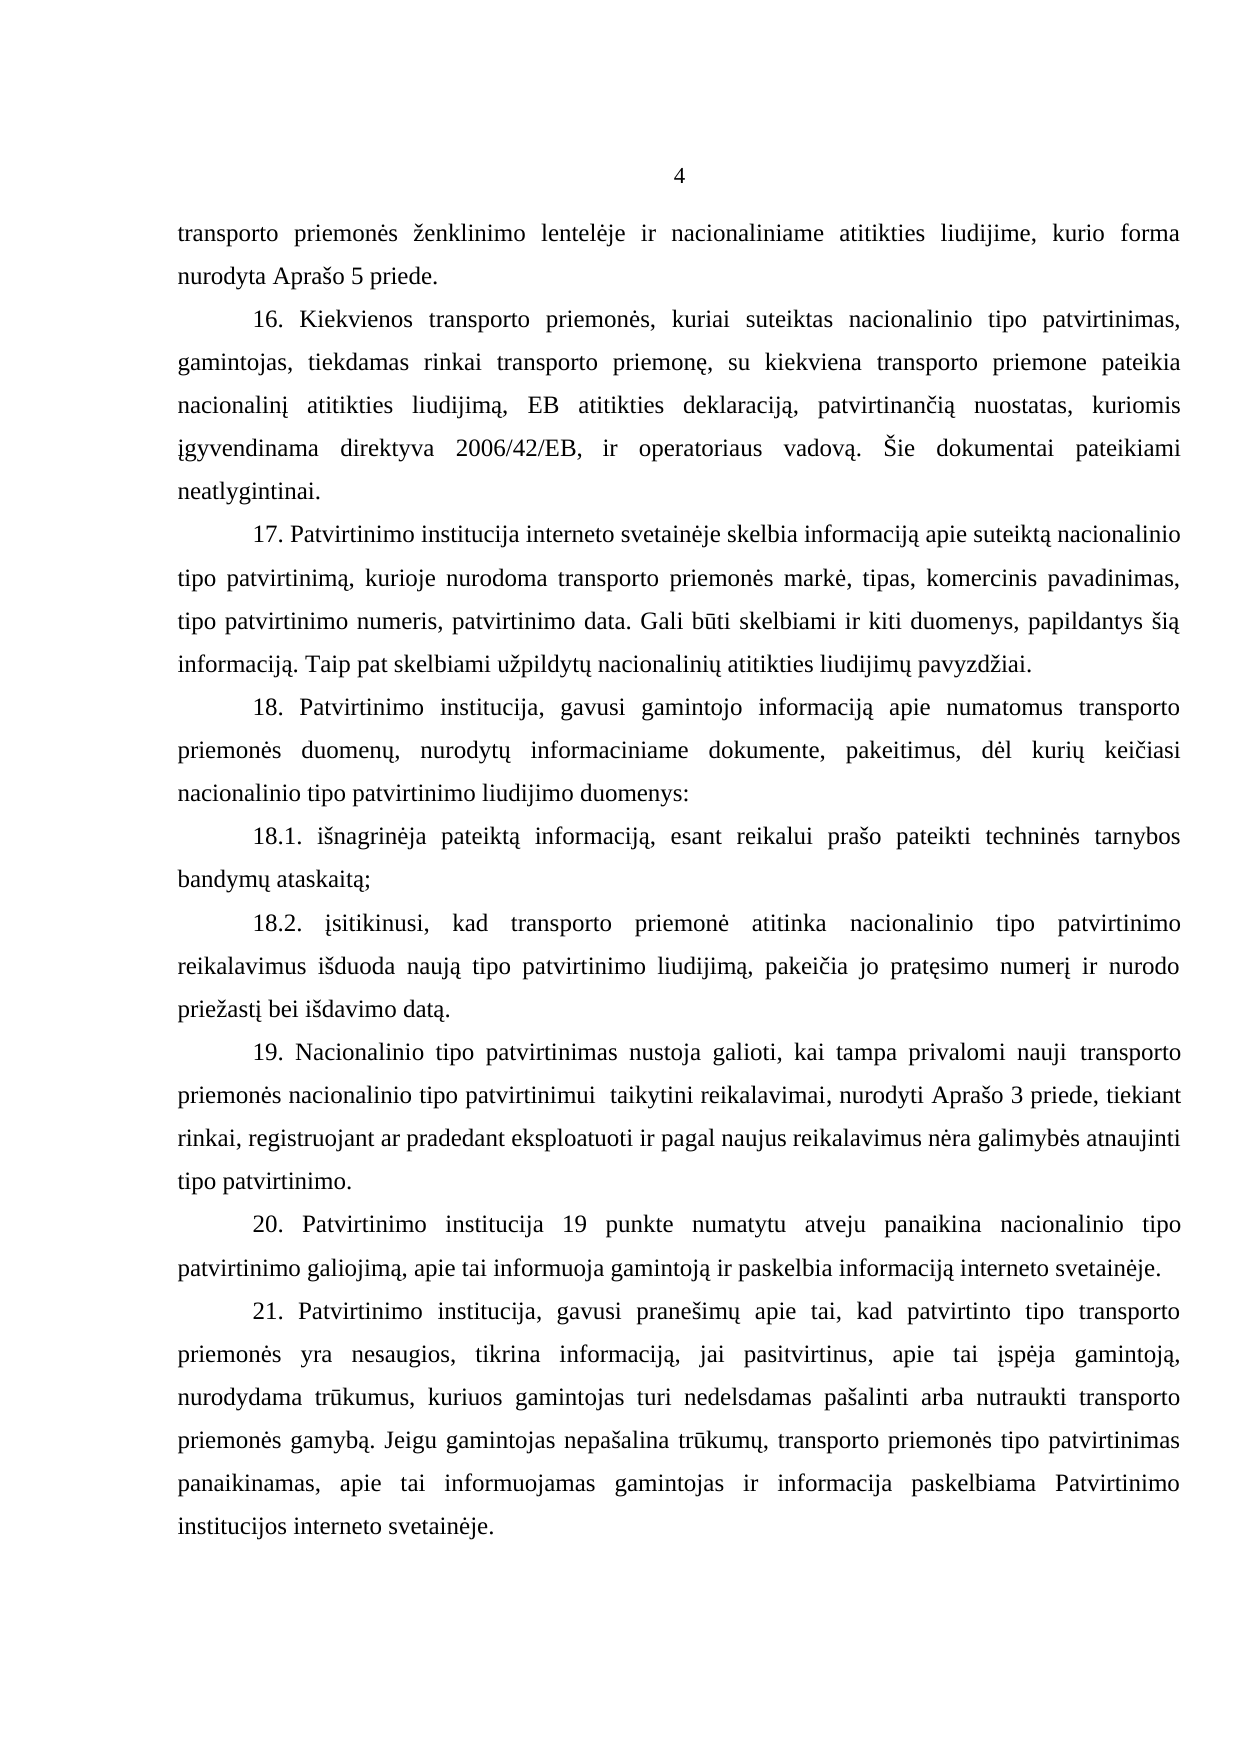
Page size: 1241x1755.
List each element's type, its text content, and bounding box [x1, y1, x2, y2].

text 21. Patvirtinimo institucija, gavusi pranešimų apie tai, kad patvirtinto tipo transporto priemonės yra nesaugios, tikrina informaciją, jai pasitvirtinus, apie tai įspėja gamintoją, nurodydama trūkumus, kuriuos gamintojas turi nedelsdamas pašalinti arba nutraukti transporto priemonės gamybą. Jeigu gamintojas nepašalina trūkumų, transporto priemonės tipo patvirtinimas panaikinamas, apie tai informuojamas gamintojas ir informacija paskelbiama Patvirtinimo institucijos interneto svetainėje. [177, 1296, 1181, 1540]
text 20. Patvirtinimo institucija 19 punkte numatytu atveju panaikina nacionalinio tipo patvirtinimo galiojimą, apie tai informuoja gamintoją ir paskelbia informaciją interneto svetainėje. [177, 1209, 1181, 1281]
text 19. Nacionalinio tipo patvirtinimas nustoja galioti, kai tampa privalomi nauji transporto priemonės nacionalinio tipo patvirtinimui taikytini reikalavimai, nurodyti Aprašo 3 priede, tiekiant rinkai, registruojant ar pradedant eksploatuoti ir pagal naujus reikalavimus nėra galimybės atnaujinti tipo patvirtinimo. [177, 1037, 1181, 1195]
text 18.1. išnagrinėja pateiktą informaciją, esant reikalui prašo pateikti techninės tarnybos bandymų ataskaitą; [177, 821, 1181, 893]
text 18. Patvirtinimo institucija, gavusi gamintojo informaciją apie numatomus transporto priemonės duomenų, nurodytų informaciniame dokumente, pakeitimus, dėl kurių keičiasi nacionalinio tipo patvirtinimo liudijimo duomenys: [177, 692, 1181, 807]
text 18.2. įsitikinusi, kad transporto priemonė atitinka nacionalinio tipo patvirtinimo reikalavimus išduoda naują tipo patvirtinimo liudijimą, pakeičia jo pratęsimo numerį ir nurodo priežastį bei išdavimo datą. [177, 908, 1181, 1023]
text transporto priemonės ženklinimo lentelėje ir nacionaliniame atitikties liudijime, kurio forma nurodyta Aprašo 5 priede. [177, 218, 1181, 289]
text 16. Kiekvienos transporto priemonės, kuriai suteiktas nacionalinio tipo patvirtinimas, gamintojas, tiekdamas rinkai transporto priemonę, su kiekviena transporto priemone pateikia nacionalinį atitikties liudijimą, EB atitikties deklaraciją, patvirtinančią nuostatas, kuriomis įgyvendinama direktyva 2006/42/EB, ir operatoriaus vadovą. Šie dokumentai pateikiami neatlygintinai. [177, 304, 1181, 505]
text 17. Patvirtinimo institucija interneto svetainėje skelbia informaciją apie suteiktą nacionalinio tipo patvirtinimą, kurioje nurodoma transporto priemonės markė, tipas, komercinis pavadinimas, tipo patvirtinimo numeris, patvirtinimo data. Gali būti skelbiami ir kiti duomenys, papildantys šią informaciją. Taip pat skelbiami užpildytų nacionalinių atitikties liudijimų pavyzdžiai. [177, 519, 1181, 678]
